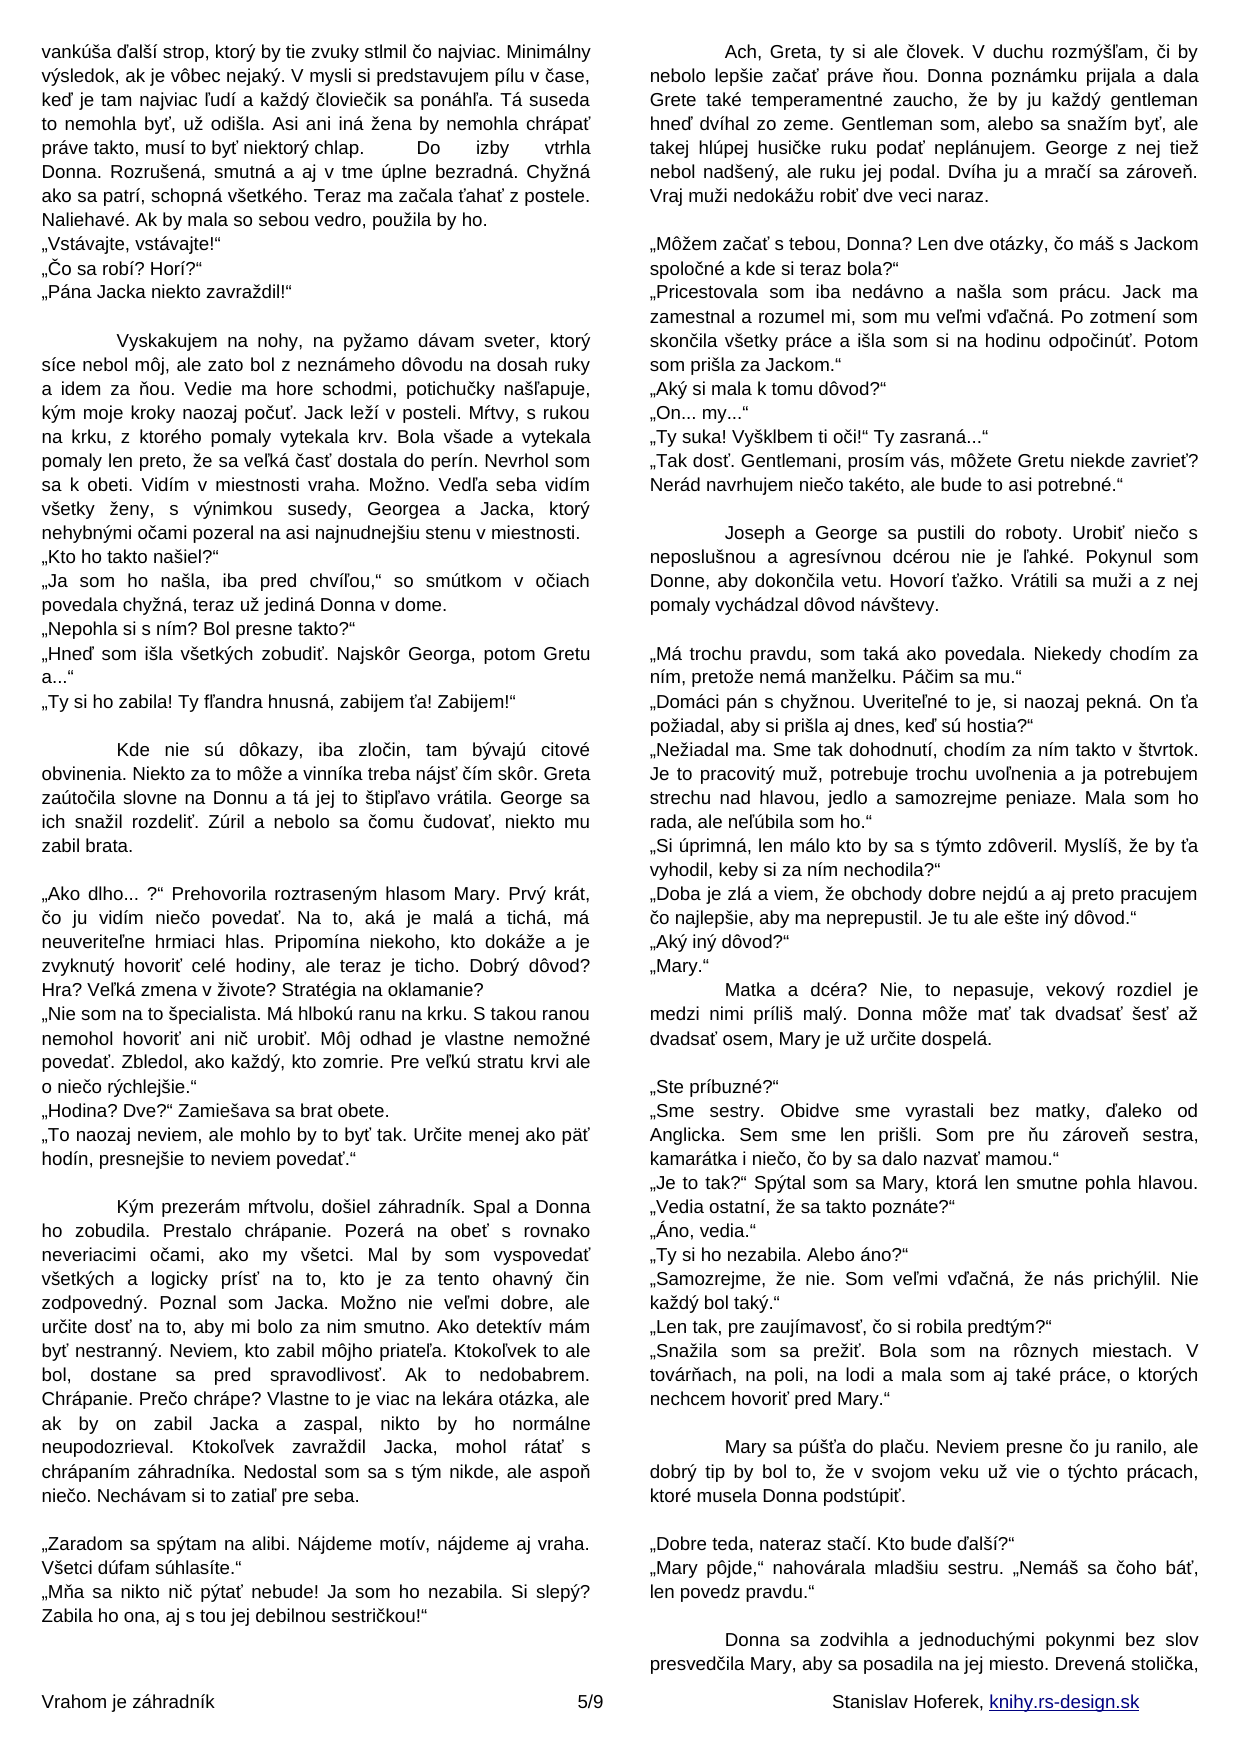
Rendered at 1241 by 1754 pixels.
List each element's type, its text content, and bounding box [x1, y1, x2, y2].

text „Doba je zlá a viem, že obchody dobre nejdú a aj preto pracujem čo najlepšie, aby ma neprepustil. Je tu ale ešte iný dôvod.“ [649, 883, 1199, 928]
text „Pána Jacka niekto zavraždil!“ [41, 282, 591, 303]
text „Dobre teda, nateraz stačí. Kto bude ďalší?“ [649, 1533, 1199, 1554]
text Vyskakujem na nohy, na pyžamo dávam sveter, ktorý síce nebol môj, ale zato bol z neznámeho dôvodu na dosah ruky a idem za ňou. Vedie ma hore schodmi, potichučky našľapuje, kým moje kroky naozaj počuť. Jack leží v posteli. Mŕtvy, s rukou na krku, z ktorého pomaly vytekala krv. Bola všade a vytekala pomaly len preto, že sa veľká časť dostala do perín. Nevrhol som sa k obeti. Vidím v miestnosti vraha. Možno. Vedľa seba vidím všetky ženy, s výnimkou susedy, Georgea a Jacka, ktorý nehybnými očami pozeral na asi najnudnejšiu stenu v miestnosti. [41, 330, 591, 543]
text „Nežiadal ma. Sme tak dohodnutí, chodím za ním takto v štvrtok. Je to pracovitý muž, potrebuje trochu uvoľnenia a ja potrebujem strechu nad hlavou, jedlo a samozrejme peniaze. Mala som ho rada, ale neľúbila som ho.“ [649, 739, 1199, 832]
text „Čo sa robí? Horí?“ [41, 258, 591, 279]
text „Tak dosť. Gentlemani, prosím vás, môžete Gretu niekde zavrieť? Nerád navrhujem niečo takéto, ale bude to asi potrebné.“ [649, 450, 1199, 495]
text „Ty suka! Vyšklbem ti oči!“ Ty zasraná...“ [649, 426, 1199, 447]
text „Nepohla si s ním? Bol presne takto?“ [41, 619, 591, 640]
text „Mary pôjde,“ nahovárala mladšiu sestru. „Nemáš sa čoho báť, len povedz pravdu.“ [649, 1557, 1199, 1602]
text „Snažila som sa prežiť. Bola som na rôznych miestach. V továrňach, na poli, na lodi a mala som aj také práce, o ktorých nechcem hovoriť pred Mary.“ [649, 1341, 1199, 1410]
text „Ty si ho nezabila. Alebo áno?“ [649, 1244, 1199, 1265]
text Joseph a George sa pustili do roboty. Urobiť niečo s neposlušnou a agresívnou dcérou nie je ľahké. Pokynul som Donne, aby dokončila vetu. Hovorí ťažko. Vrátili sa muži a z nej pomaly vychádzal dôvod návštevy. [649, 523, 1199, 616]
text „Áno, vedia.“ [649, 1220, 1199, 1241]
text „Zaradom sa spýtam na alibi. Nájdeme motív, nájdeme aj vraha. Všetci dúfam súhlasíte.“ [41, 1533, 591, 1578]
text vankúša ďalší strop, ktorý by tie zvuky stlmil čo najviac. Minimálny výsledok, ak je vôbec nejaký. V mysli si predstavujem pílu v čase, keď je tam najviac ľudí a každý človiečik sa ponáhľa. Tá suseda to nemohla byť, už odišla. Asi ani iná žena by nemohla chrápať práve takto, musí to byť niektorý chlap. Do izby vtrhla Donna. Rozrušená, smutná a aj v tme úplne bezradná. Chyžná ako sa patrí, schopná všetkého. Teraz ma začala ťahať z postele. Naliehavé. Ak by mala so sebou vedro, použila by ho. [41, 41, 591, 231]
text „Ty si ho zabila! Ty fľandra hnusná, zabijem ťa! Zabijem!“ [41, 691, 591, 712]
text „Môžem začať s tebou, Donna? Len dve otázky, čo máš s Jackom spoločné a kde si teraz bola?“ [649, 234, 1199, 279]
text „Je to tak?“ Spýtal som sa Mary, ktorá len smutne pohla hlavou. „Vedia ostatní, že sa takto poznáte?“ [649, 1172, 1199, 1217]
text Kým prezerám mŕtvolu, došiel záhradník. Spal a Donna ho zobudila. Prestalo chrápanie. Pozerá na obeť s rovnako neveriacimi očami, ako my všetci. Mal by som vyspovedať všetkých a logicky prísť na to, kto je za tento ohavný čin zodpovedný. Poznal som Jacka. Možno nie veľmi dobre, ale určite dosť na to, aby mi bolo za nim smutno. Ako detektív mám byť nestranný. Neviem, kto zabil môjho priateľa. Ktokoľvek to ale bol, dostane sa pred spravodlivosť. Ak to nedobabrem. Chrápanie. Prečo chrápe? Vlastne to je viac na lekára otázka, ale ak by on zabil Jacka a zaspal, nikto by ho normálne neupodozrieval. Ktokoľvek zavraždil Jacka, mohol rátať s chrápaním záhradníka. Nedostal som sa s tým nikde, ale aspoň niečo. Nechávam si to zatiaľ pre seba. [41, 1196, 591, 1506]
text „Má trochu pravdu, som taká ako povedala. Niekedy chodím za ním, pretože nemá manželku. Páčim sa mu.“ [649, 643, 1199, 688]
text „Len tak, pre zaujímavosť, čo si robila predtým?“ [649, 1317, 1199, 1338]
text „Samozrejme, že nie. Som veľmi vďačná, že nás prichýlil. Nie každý bol taký.“ [649, 1268, 1199, 1313]
text „On... my...“ [649, 402, 1199, 423]
text Donna sa zodvihla a jednoduchými pokynmi bez slov presvedčila Mary, aby sa posadila na jej miesto. Drevená stolička, [649, 1629, 1199, 1674]
text Ach, Greta, ty si ale človek. V duchu rozmýšľam, či by nebolo lepšie začať práve ňou. Donna poznámku prijala a dala Grete také temperamentné zaucho, že by ju každý gentleman hneď dvíhal zo zeme. Gentleman som, alebo sa snažím byť, ale takej hlúpej husičke ruku podať neplánujem. George z nej tiež nebol nadšený, ale ruku jej podal. Dvíha ju a mračí sa zároveň. Vraj muži nedokážu robiť dve veci naraz. [649, 41, 1199, 207]
text „Si úprimná, len málo kto by sa s týmto zdôveril. Myslíš, že by ťa vyhodil, keby si za ním nechodila?“ [649, 835, 1199, 880]
text „Pricestovala som iba nedávno a našla som prácu. Jack ma zamestnal a rozumel mi, som mu veľmi vďačná. Po zotmení som skončila všetky práce a išla som si na hodinu odpočinúť. Potom som prišla za Jackom.“ [649, 282, 1199, 375]
text „Ste príbuzné?“ [649, 1076, 1199, 1097]
text „Kto ho takto našiel?“ [41, 547, 591, 568]
text „Nie som na to špecialista. Má hlbokú ranu na krku. S takou ranou nemohol hovoriť ani nič urobiť. Môj odhad je vlastne nemožné povedať. Zbledol, ako každý, kto zomrie. Pre veľkú stratu krvi ale o niečo rýchlejšie.“ [41, 1004, 591, 1097]
text „Sme sestry. Obidve sme vyrastali bez matky, ďaleko od Anglicka. Sem sme len prišli. Som pre ňu zároveň sestra, kamarátka i niečo, čo by sa dalo nazvať mamou.“ [649, 1100, 1199, 1169]
text „Mary.“ [649, 956, 1199, 977]
text „Domáci pán s chyžnou. Uveriteľné to je, si naozaj pekná. On ťa požiadal, aby si prišla aj dnes, keď sú hostia?“ [649, 691, 1199, 736]
text „Ako dlho... ?“ Prehovorila roztraseným hlasom Mary. Prvý krát, čo ju vidím niečo povedať. Na to, aká je malá a tichá, má neuveriteľne hrmiaci hlas. Pripomína niekoho, kto dokáže a je zvyknutý hovoriť celé hodiny, ale teraz je ticho. Dobrý dôvod? Hra? Veľká zmena v živote? Stratégia na oklamanie? [41, 883, 591, 1001]
text „Hodina? Dve?“ Zamiešava sa brat obete. [41, 1100, 591, 1121]
text „Aký iný dôvod?“ [649, 932, 1199, 953]
text „Vstávajte, vstávajte!“ [41, 234, 591, 255]
text „Mňa sa nikto nič pýtať nebude! Ja som ho nezabila. Si slepý? Zabila ho ona, aj s tou jej debilnou sestričkou!“ [41, 1581, 591, 1626]
text „To naozaj neviem, ale mohlo by to byť tak. Určite menej ako päť hodín, presnejšie to neviem povedať.“ [41, 1124, 591, 1169]
text Kde nie sú dôkazy, iba zločin, tam bývajú citové obvinenia. Niekto za to môže a vinníka treba nájsť čím skôr. Greta zaútočila slovne na Donnu a tá jej to štipľavo vrátila. George sa ich snažil rozdeliť. Zúril a nebolo sa čomu čudovať, niekto mu zabil brata. [41, 739, 591, 856]
text „Hneď som išla všetkých zobudiť. Najskôr Georga, potom Gretu a...“ [41, 643, 591, 688]
text Mary sa púšťa do plaču. Neviem presne čo ju ranilo, ale dobrý tip by bol to, že v svojom veku už vie o týchto prácach, ktoré musela Donna podstúpiť. [649, 1437, 1199, 1506]
text Matka a dcéra? Nie, to nepasuje, vekový rozdiel je medzi nimi príliš malý. Donna môže mať tak dvadsať šesť až dvadsať osem, Mary je už určite dospelá. [649, 980, 1199, 1049]
text „Ja som ho našla, iba pred chvíľou,“ so smútkom v očiach povedala chyžná, teraz už jediná Donna v dome. [41, 571, 591, 616]
text „Aký si mala k tomu dôvod?“ [649, 378, 1199, 399]
